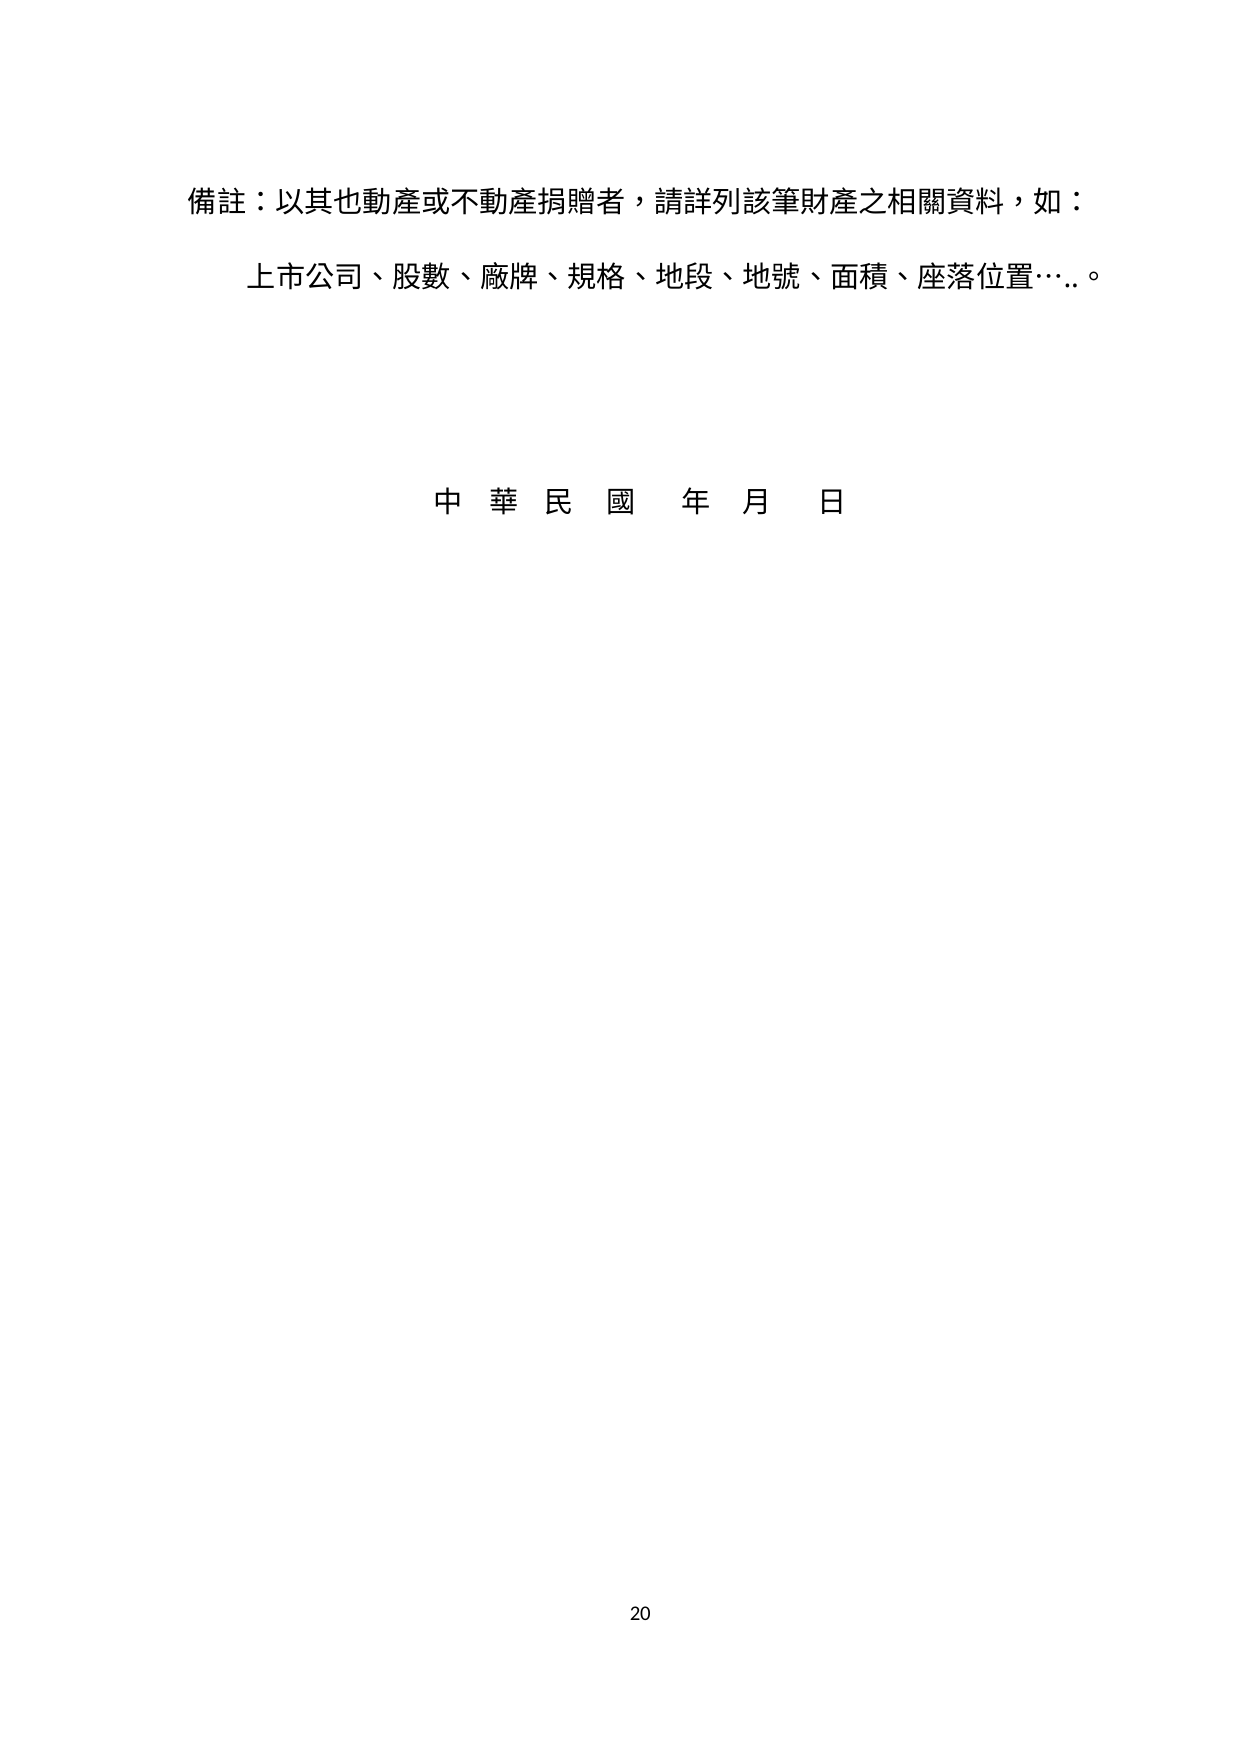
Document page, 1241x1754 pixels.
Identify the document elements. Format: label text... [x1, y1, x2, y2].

text 中 華 民 國 年 月 日 [187, 462, 1093, 537]
text 備註：以其也動產或不動產捐贈者，請詳列該筆財產之相關資料，如：上市公司、股數、廠牌、規格、地段、地號、面積、座落位置…..。 [188, 162, 1093, 312]
